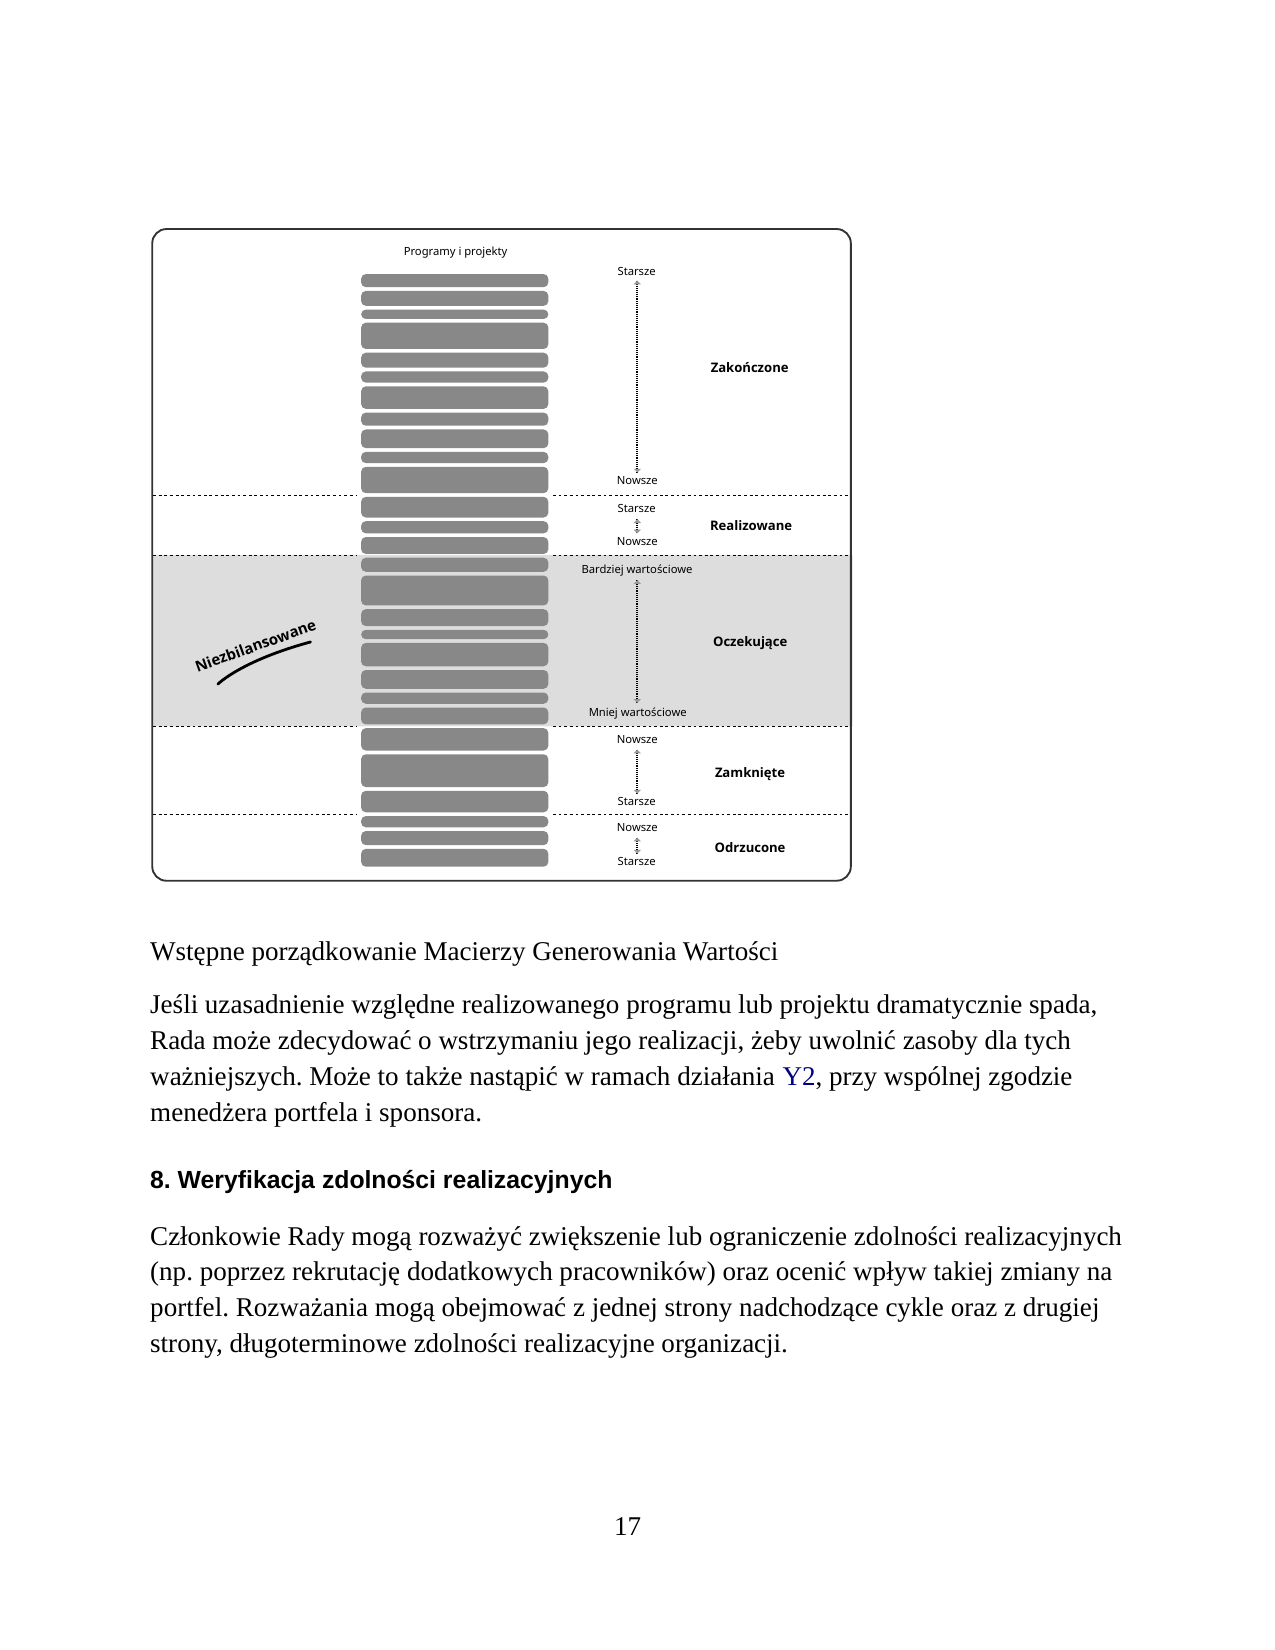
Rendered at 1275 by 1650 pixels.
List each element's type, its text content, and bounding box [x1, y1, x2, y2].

subtitle 8. Weryfikacja zdolności realizacyjnych [150, 1166, 1125, 1194]
text Członkowie Rady mogą rozważyć zwiększenie lub ograniczenie zdolności realizacyjnych (np. poprzez rekrutację dodatkowych pracowników) oraz ocenić wpływ takiej zmiany na portfel. Rozważania mogą obejmować z jednej strony nadchodzące cykle oraz z drugiej strony, długoterminowe zdolności realizacyjne organizacji. [150, 1220, 1125, 1358]
text Wstępne porządkowanie Macierzy Generowania Wartości [150, 935, 1125, 966]
text Jeśli uzasadnienie względne realizowanego programu lub projektu dramatycznie spada, Rada może zdecydować o wstrzymaniu jego realizacji, żeby uwolnić zasoby dla tych ważniejszych. Może to także nastąpić w ramach działania Y2, przy wspólnej zgodzie menedżera portfela i sponsora. [150, 989, 1125, 1127]
